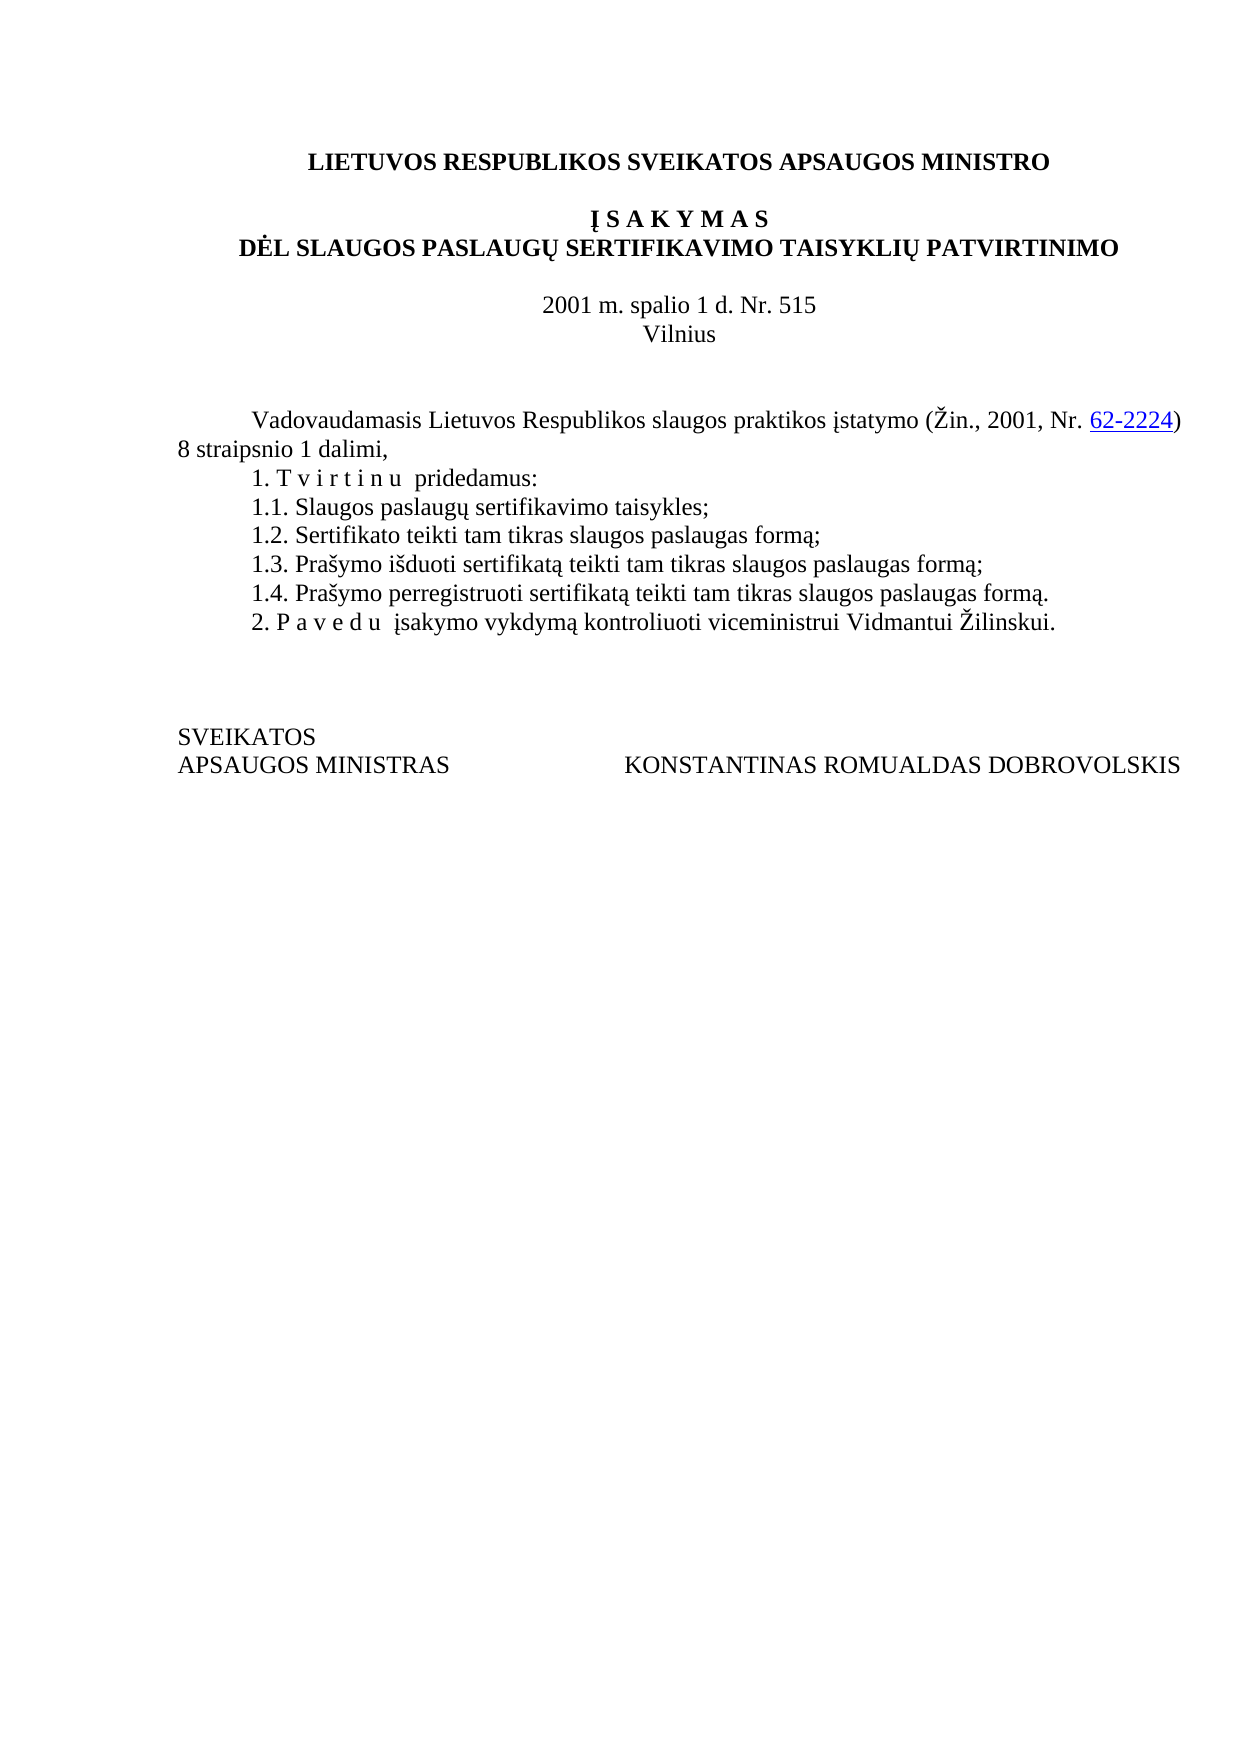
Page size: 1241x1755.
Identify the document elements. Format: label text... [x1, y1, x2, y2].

text Vilnius [177, 319, 1181, 348]
text 2. Pavedu įsakymo vykdymą kontroliuoti viceministrui Vidmantui Žilinskui. [177, 607, 1181, 636]
text DĖL SLAUGOS PASLAUGŲ SERTIFIKAVIMO TAISYKLIŲ PATVIRTINIMO [177, 233, 1181, 262]
text 2001 m. spalio 1 d. Nr. 515 [177, 291, 1181, 319]
text 1.1. Slaugos paslaugų sertifikavimo taisykles; [177, 492, 1181, 521]
text Į S A K Y M A S [177, 204, 1181, 233]
text SVEIKATOS [177, 722, 1181, 751]
text 1.3. Prašymo išduoti sertifikatą teikti tam tikras slaugos paslaugas formą; [177, 549, 1181, 578]
text LIETUVOS RESPUBLIKOS SVEIKATOS APSAUGOS MINISTRO [177, 147, 1181, 176]
text 1.4. Prašymo perregistruoti sertifikatą teikti tam tikras slaugos paslaugas formą. [177, 578, 1181, 607]
text Vadovaudamasis Lietuvos Respublikos slaugos praktikos įstatymo (Žin., 2001, Nr. 62-2224) 8 straipsnio 1 dalimi, [177, 406, 1181, 463]
text APSAUGOS MINISTRAS KONSTANTINAS ROMUALDAS DOBROVOLSKIS [177, 751, 1181, 779]
text 1. Tvirtinu pridedamus: [177, 463, 1181, 492]
text 1.2. Sertifikato teikti tam tikras slaugos paslaugas formą; [177, 521, 1181, 549]
